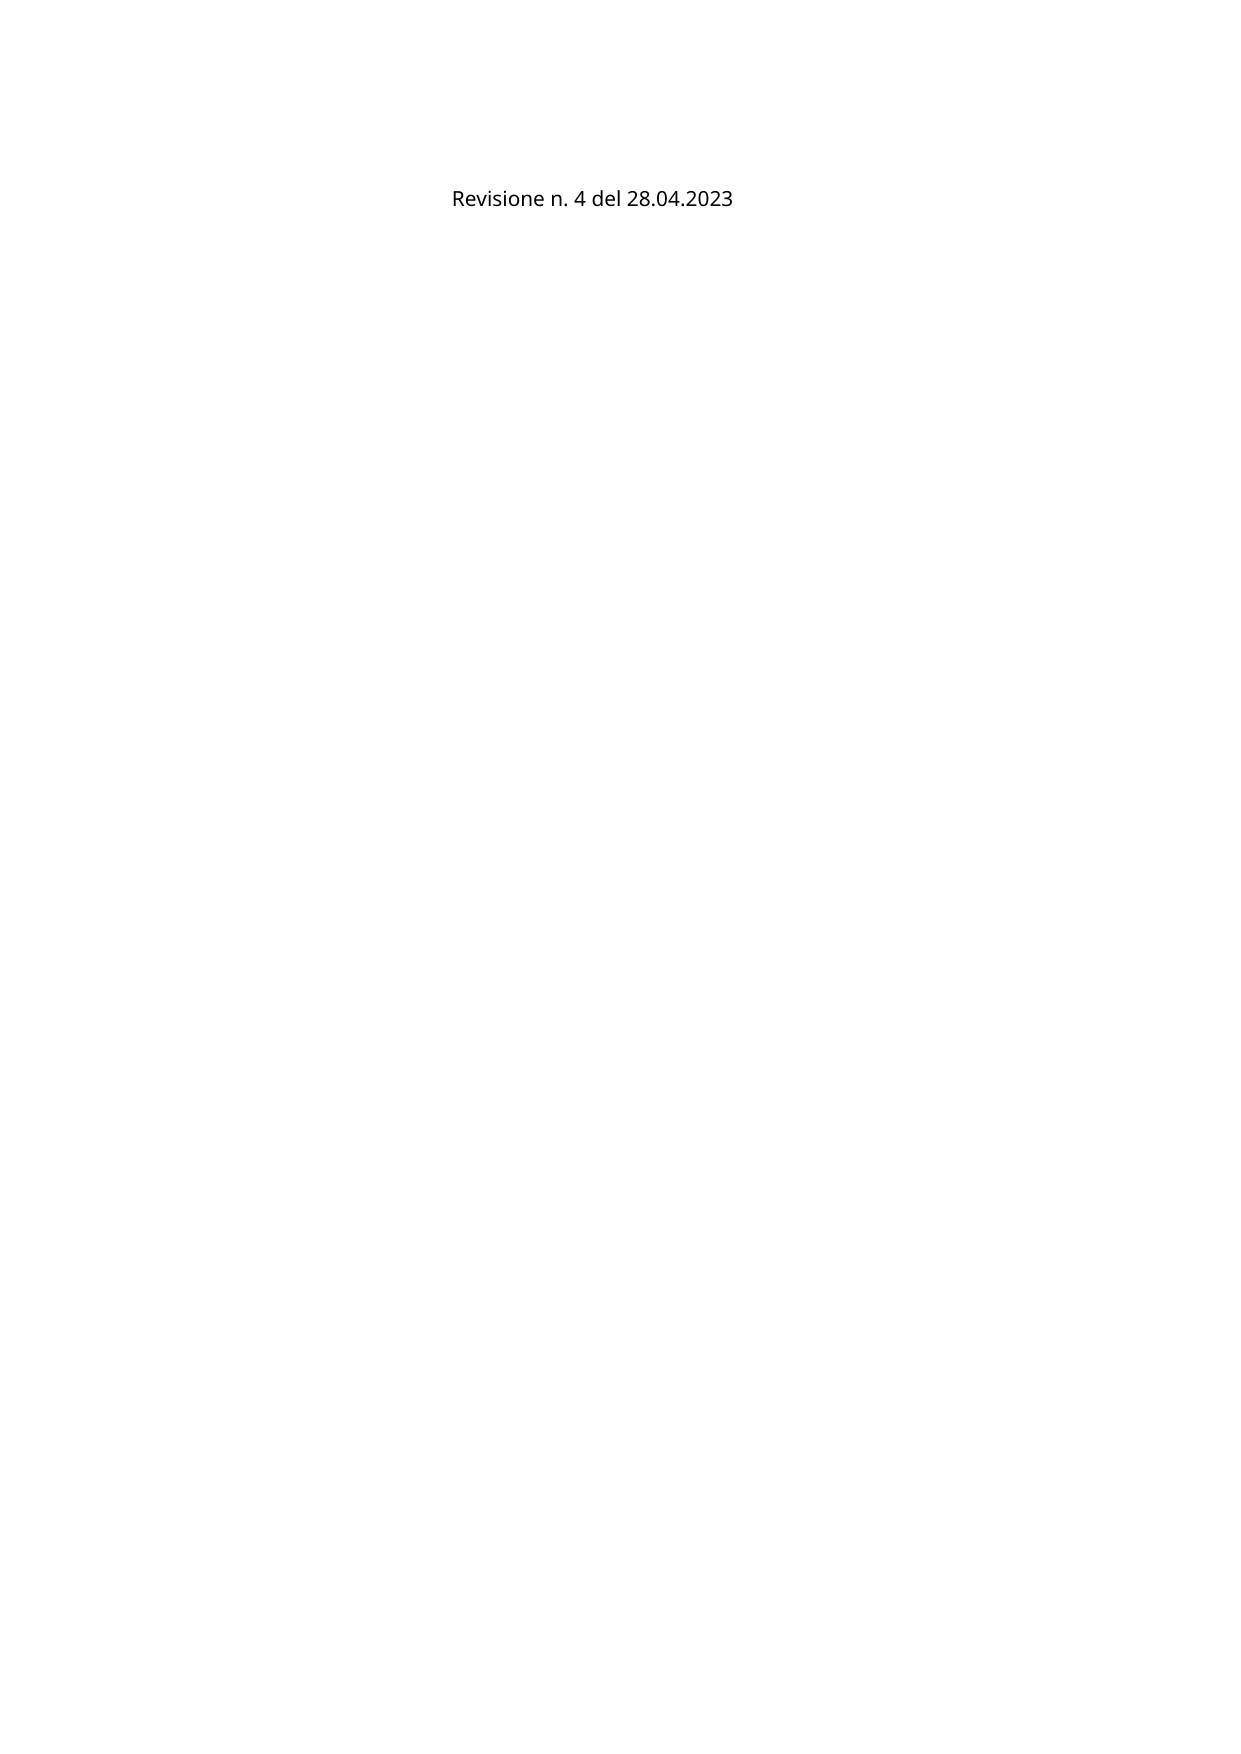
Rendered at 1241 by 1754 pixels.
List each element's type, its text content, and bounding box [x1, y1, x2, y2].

text Revisione n. 4 del 28.04.2023 [89, 184, 1078, 212]
